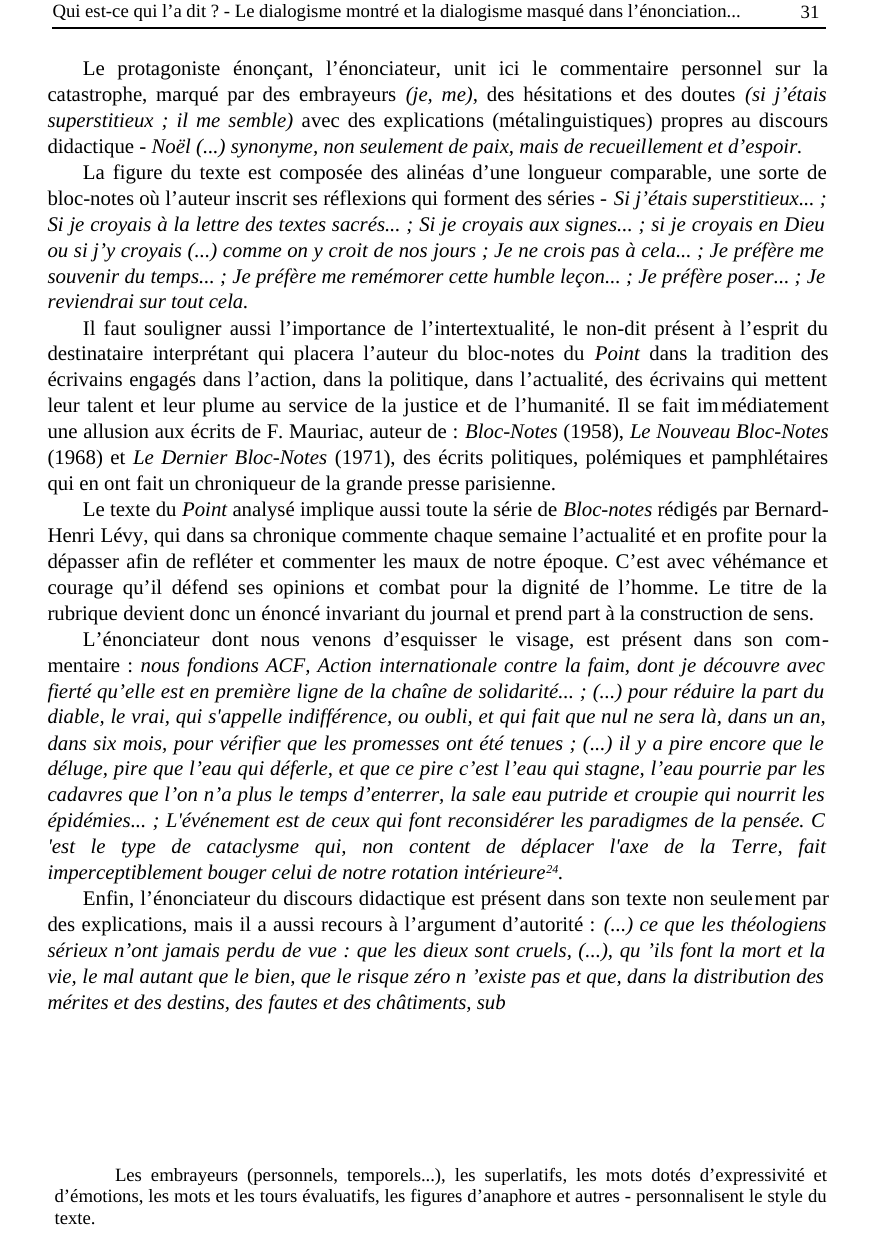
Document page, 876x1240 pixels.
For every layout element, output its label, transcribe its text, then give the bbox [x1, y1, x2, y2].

text Il faut souligner aussi l’importance de l’intertextualité, le non-dit présent à l’esprit du destinataire interprétant qui placera l’auteur du bloc-notes du Point dans la tradition des écrivains engagés dans l’action, dans la politique, dans l’actualité, des écrivains qui mettent leur talent et leur plume au service de la justice et de l’humanité. Il se fait im­médiatement une allusion aux écrits de F. Mauriac, auteur de : Bloc-Notes (1958), Le Nouveau Bloc-Notes (1968) et Le Dernier Bloc-Notes (1971), des écrits politiques, polémiques et pamphlétaires qui en ont fait un chroniqueur de la grande presse pari­sienne. [47, 315, 829, 495]
text Le texte du Point analysé implique aussi toute la série de Bloc-notes rédigés par Bernard-Henri Lévy, qui dans sa chronique commente chaque semaine l’actualité et en profite pour la dépasser afin de refléter et commenter les maux de notre époque. C’est avec véhémance et courage qu’il défend ses opinions et combat pour la dignité de l’homme. Le titre de la rubrique devient donc un énoncé invariant du journal et prend part à la construction de sens. [47, 497, 829, 625]
text Le protagoniste énonçant, l’énonciateur, unit ici le commentaire personnel sur la catastrophe, marqué par des embrayeurs (je, me), des hésitations et des doutes (si j’étais superstitieux ; il me semble) avec des explications (métalinguistiques) propres au discours didactique - Noël (...) synonyme, non seulement de paix, mais de recueil­lement et d’espoir. [47, 56, 829, 158]
text L’énonciateur dont nous venons d’esquisser le visage, est présent dans son com­mentaire : nous fondions ACF, Action internationale contre la faim, dont je découvre avec fierté qu’elle est en première ligne de la chaîne de solidarité... ; (...) pour réduire la part du diable, le vrai, qui s'appelle indifférence, ou oubli, et qui fait que nul ne sera là, dans un an, dans six mois, pour vérifier que les promesses ont été tenues ; (...) il y a pire encore que le déluge, pire que l’eau qui déferle, et que ce pire c’est l’eau qui stagne, l’eau pourrie par les cadavres que l’on n’a plus le temps d’enterrer, la sale eau putride et croupie qui nourrit les épidémies... ; L'événement est de ceux qui font reconsidérer les paradigmes de la pensée. C 'est le type de cataclysme qui, non content de déplacer l'axe de la Terre, fait imperceptiblement bouger celui de notre rotation intérieure24. [47, 627, 829, 884]
text Qui est-ce qui l’a dit ? - Le dialogisme montré et la dialogisme masqué dans l’énonciation... [52, 0, 750, 22]
text 31 [800, 1, 823, 22]
text La figure du texte est composée des alinéas d’une longueur comparable, une sorte de bloc-notes où l’auteur inscrit ses réflexions qui forment des séries - Si j’étais su­perstitieux... ; Si je croyais à la lettre des textes sacrés... ; Si je croyais aux signes... ; si je croyais en Dieu ou si j’y croyais (...) comme on y croit de nos jours ; Je ne crois pas à cela... ; Je préfère me souvenir du temps... ; Je préfère me remémorer cette humble leçon... ; Je préfère poser... ; Je reviendrai sur tout cela. [47, 160, 829, 313]
text Enfin, l’énonciateur du discours didactique est présent dans son texte non seule­ment par des explications, mais il a aussi recours à l’argument d’autorité : (...) ce que les théologiens sérieux n’ont jamais perdu de vue : que les dieux sont cruels, (...), qu ’ils font la mort et la vie, le mal autant que le bien, que le risque zéro n ’existe pas et que, dans la distribution des mérites et des destins, des fautes et des châtiments, sub­ [47, 886, 829, 1014]
text Les embrayeurs (personnels, temporels...), les superlatifs, les mots dotés d’expressivité et d’émotions, les mots et les tours évaluatifs, les figures d’anaphore et autres - personnalisent le style du texte. [54, 1163, 828, 1228]
